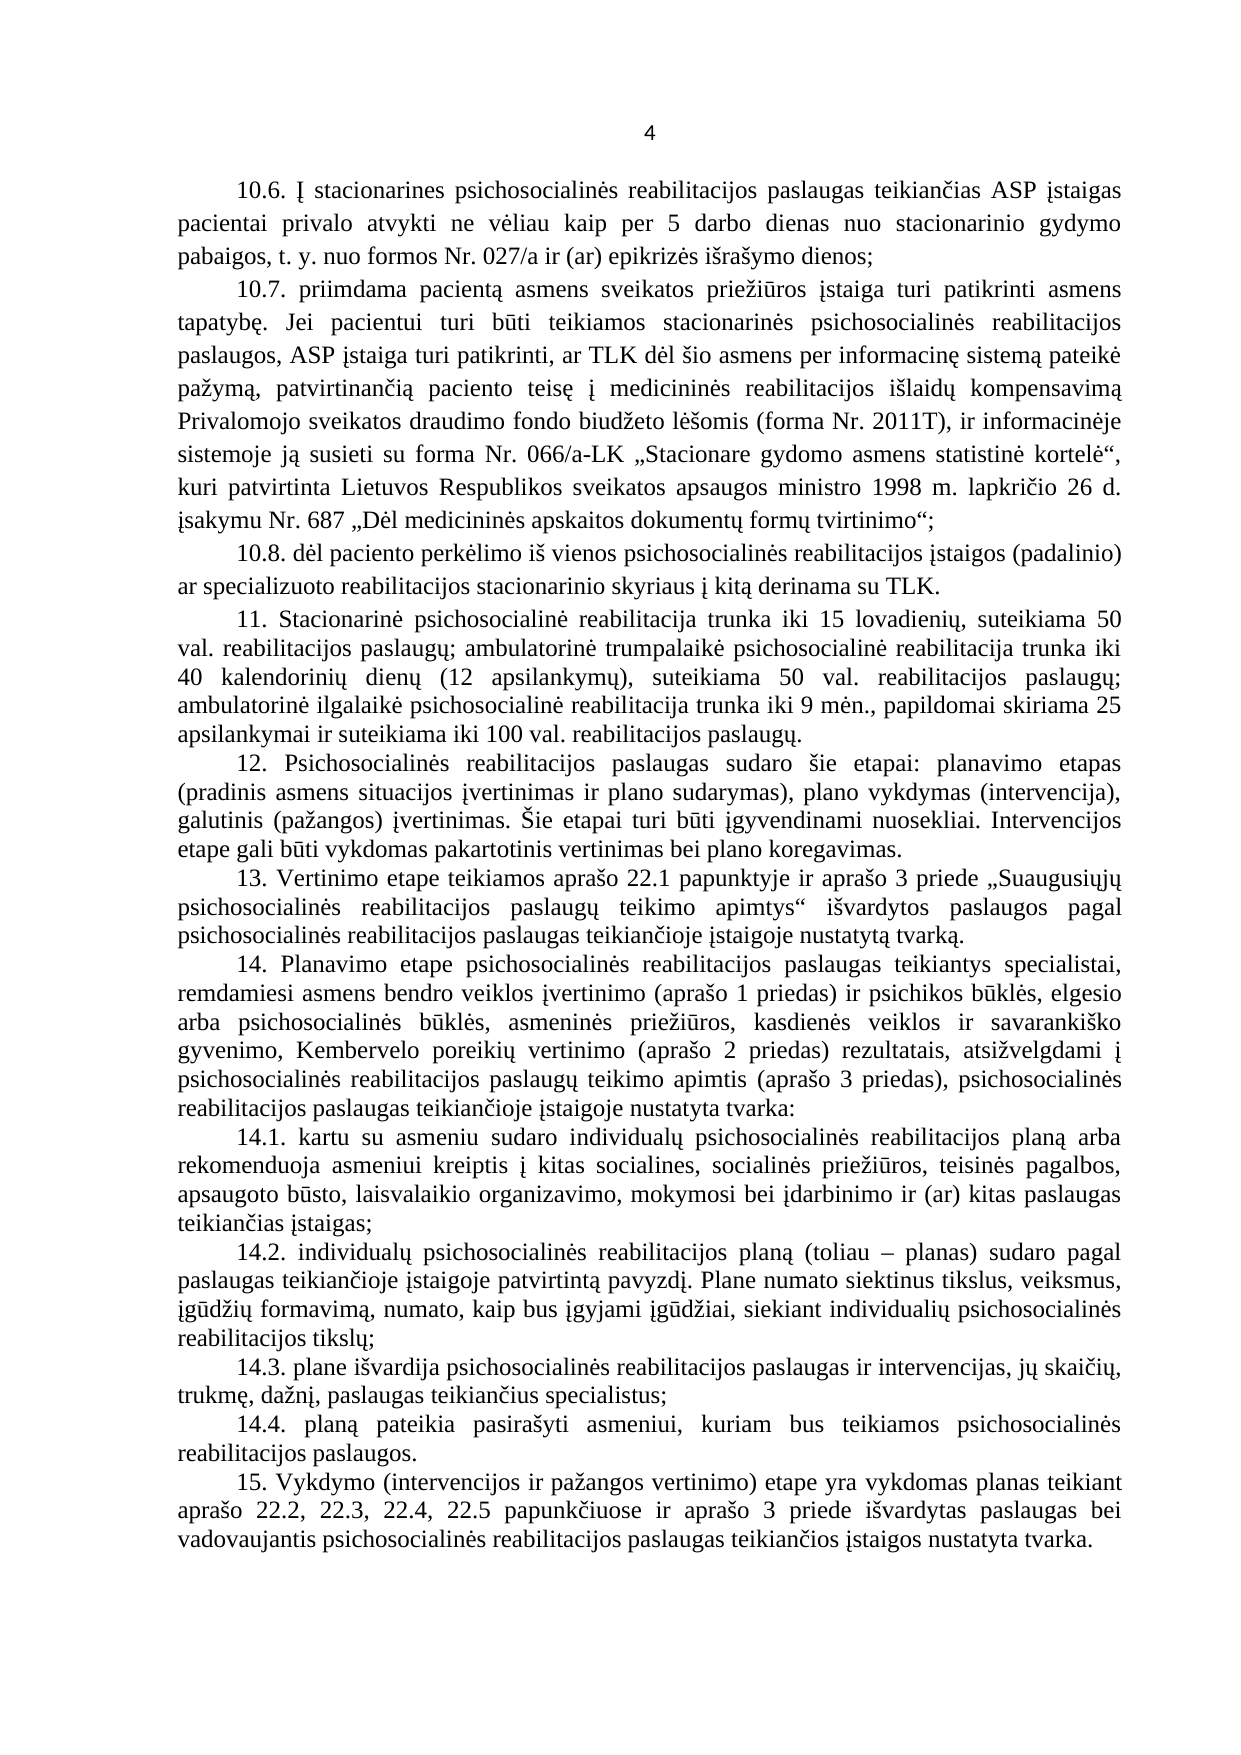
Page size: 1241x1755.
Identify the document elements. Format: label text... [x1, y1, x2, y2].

text 11. Stacionarinė psichosocialinė reabilitacija trunka iki 15 lovadienių, suteikiama 50 val. reabilitacijos paslaugų; ambulatorinė trumpalaikė psichosocialinė reabilitacija trunka iki 40 kalendorinių dienų (12 apsilankymų), suteikiama 50 val. reabilitacijos paslaugų; ambulatorinė ilgalaikė psichosocialinė reabilitacija trunka iki 9 mėn., papildomai skiriama 25 apsilankymai ir suteikiama iki 100 val. reabilitacijos paslaugų. [177, 604, 1122, 748]
text 10.8. dėl paciento perkėlimo iš vienos psichosocialinės reabilitacijos įstaigos (padalinio) ar specializuoto reabilitacijos stacionarinio skyriaus į kitą derinama su TLK. [177, 538, 1122, 600]
text 14. Planavimo etape psichosocialinės reabilitacijos paslaugas teikiantys specialistai, remdamiesi asmens bendro veiklos įvertinimo (aprašo 1 priedas) ir psichikos būklės, elgesio arba psichosocialinės būklės, asmeninės priežiūros, kasdienės veiklos ir savarankiško gyvenimo, Kembervelo poreikių vertinimo (aprašo 2 priedas) rezultatais, atsižvelgdami į psichosocialinės reabilitacijos paslaugų teikimo apimtis (aprašo 3 priedas), psichosocialinės reabilitacijos paslaugas teikiančioje įstaigoje nustatyta tvarka: [177, 949, 1122, 1122]
text 14.1. kartu su asmeniu sudaro individualų psichosocialinės reabilitacijos planą arba rekomenduoja asmeniui kreiptis į kitas socialines, socialinės priežiūros, teisinės pagalbos, apsaugoto būsto, laisvalaikio organizavimo, mokymosi bei įdarbinimo ir (ar) kitas paslaugas teikiančias įstaigas; [177, 1122, 1122, 1237]
text 14.3. plane išvardija psichosocialinės reabilitacijos paslaugas ir intervencijas, jų skaičių, trukmę, dažnį, paslaugas teikiančius specialistus; [177, 1352, 1122, 1409]
text 15. Vykdymo (intervencijos ir pažangos vertinimo) etape yra vykdomas planas teikiant aprašo 22.2, 22.3, 22.4, 22.5 papunkčiuose ir aprašo 3 priede išvardytas paslaugas bei vadovaujantis psichosocialinės reabilitacijos paslaugas teikiančios įstaigos nustatyta tvarka. [177, 1467, 1122, 1553]
text 10.6. Į stacionarines psichosocialinės reabilitacijos paslaugas teikiančias ASP įstaigas pacientai privalo atvykti ne vėliau kaip per 5 darbo dienas nuo stacionarinio gydymo pabaigos, t. y. nuo formos Nr. 027/a ir (ar) epikrizės išrašymo dienos; [177, 175, 1122, 270]
text 10.7. priimdama pacientą asmens sveikatos priežiūros įstaiga turi patikrinti asmens tapatybę. Jei pacientui turi būti teikiamos stacionarinės psichosocialinės reabilitacijos paslaugos, ASP įstaiga turi patikrinti, ar TLK dėl šio asmens per informacinę sistemą pateikė pažymą, patvirtinančią paciento teisę į medicininės reabilitacijos išlaidų kompensavimą Privalomojo sveikatos draudimo fondo biudžeto lėšomis (forma Nr. 2011T), ir informacinėje sistemoje ją susieti su forma Nr. 066/a-LK „Stacionare gydomo asmens statistinė kortelė“, kuri patvirtinta Lietuvos Respublikos sveikatos apsaugos ministro 1998 m. lapkričio 26 d. įsakymu Nr. 687 „Dėl medicininės apskaitos dokumentų formų tvirtinimo“; [177, 274, 1122, 534]
text 12. Psichosocialinės reabilitacijos paslaugas sudaro šie etapai: planavimo etapas (pradinis asmens situacijos įvertinimas ir plano sudarymas), plano vykdymas (intervencija), galutinis (pažangos) įvertinimas. Šie etapai turi būti įgyvendinami nuosekliai. Intervencijos etape gali būti vykdomas pakartotinis vertinimas bei plano koregavimas. [177, 748, 1122, 863]
text 14.2. individualų psichosocialinės reabilitacijos planą (toliau – planas) sudaro pagal paslaugas teikiančioje įstaigoje patvirtintą pavyzdį. Plane numato siektinus tikslus, veiksmus, įgūdžių formavimą, numato, kaip bus įgyjami įgūdžiai, siekiant individualių psichosocialinės reabilitacijos tikslų; [177, 1237, 1122, 1352]
text 14.4. planą pateikia pasirašyti asmeniui, kuriam bus teikiamos psichosocialinės reabilitacijos paslaugos. [177, 1409, 1122, 1467]
text 13. Vertinimo etape teikiamos aprašo 22.1 papunktyje ir aprašo 3 priede „Suaugusiųjų psichosocialinės reabilitacijos paslaugų teikimo apimtys“ išvardytos paslaugos pagal psichosocialinės reabilitacijos paslaugas teikiančioje įstaigoje nustatytą tvarką. [177, 863, 1122, 949]
